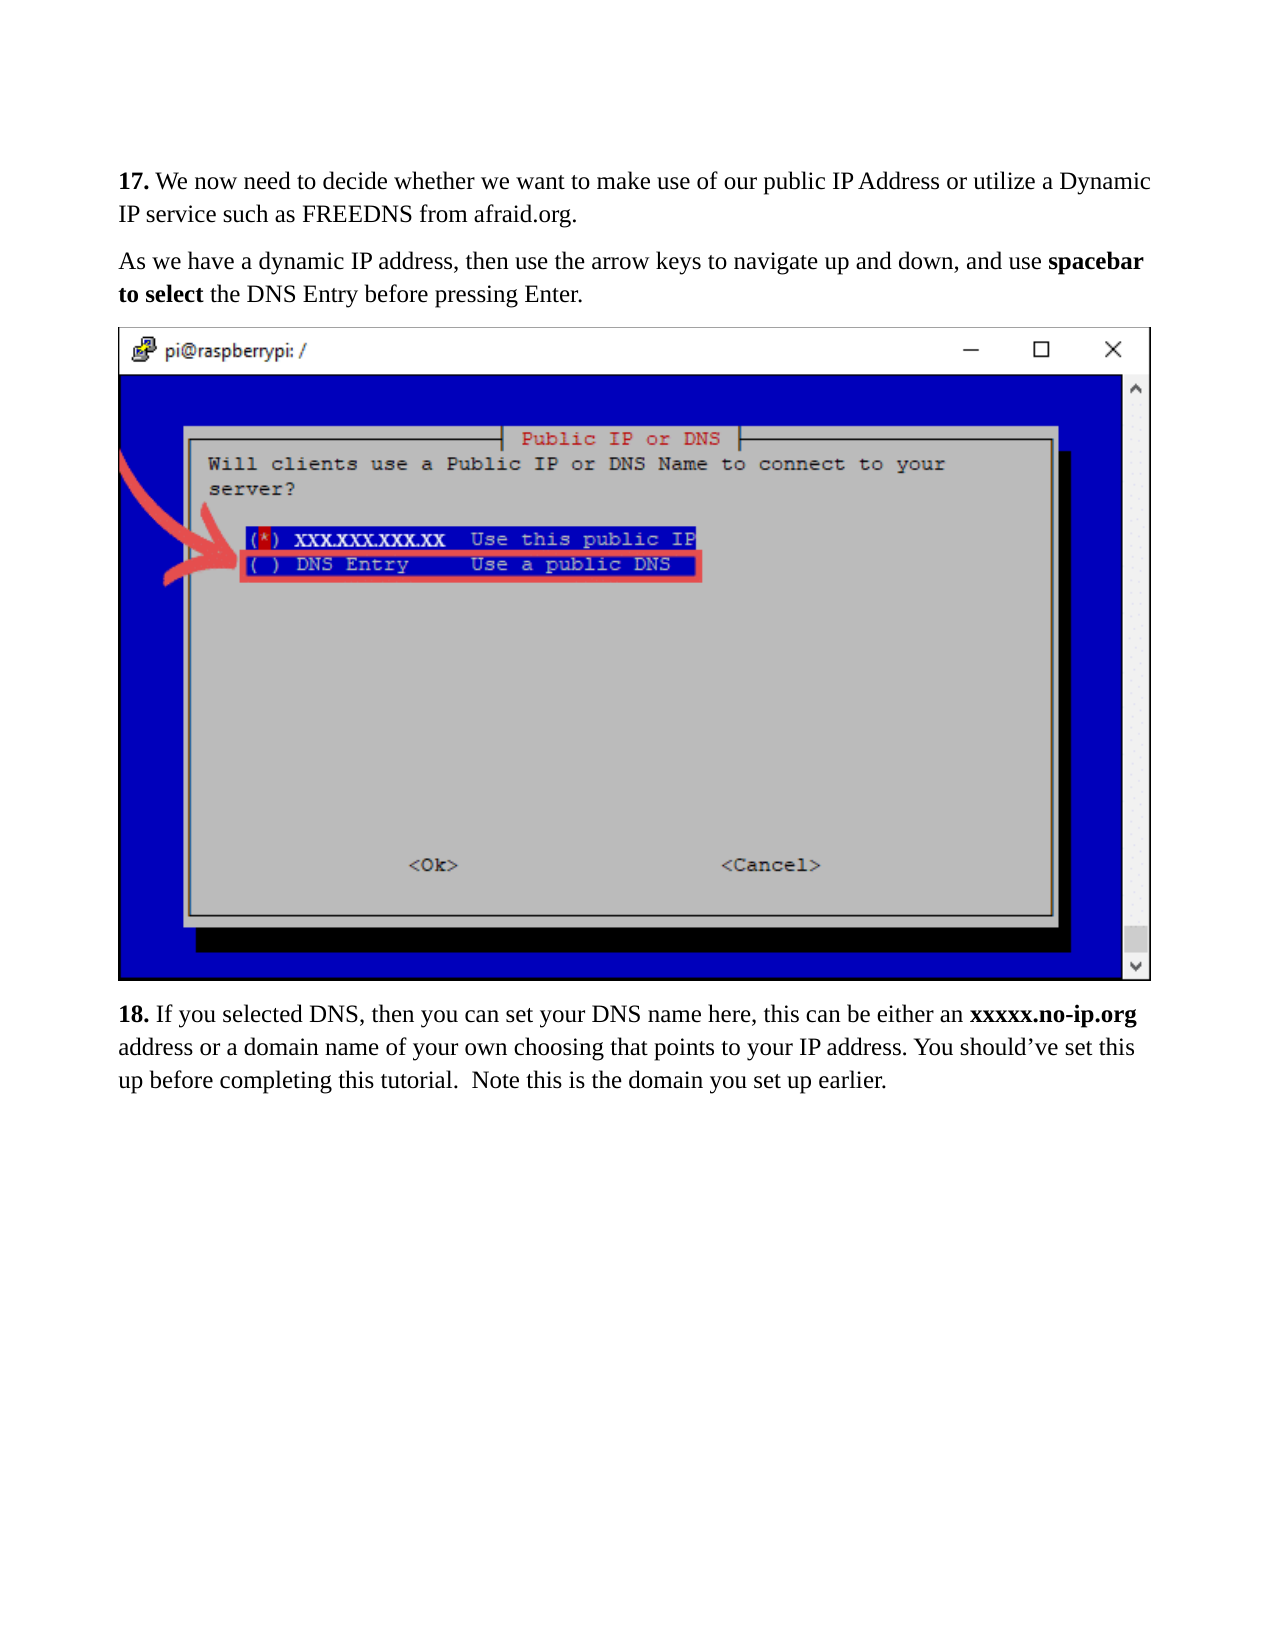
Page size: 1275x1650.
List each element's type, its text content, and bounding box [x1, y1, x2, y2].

text 18. If you selected DNS, then you can set your DNS name here, this can be either an xxxxx.no-ip.org address or a domain name of your own choosing that points to your IP address. You should’ve set this up before completing this tutorial. Note this is the domain you set up earlier. [118, 999, 1157, 1094]
text As we have a dynamic IP address, then use the arrow keys to navigate up and down, and use spacebar to select the DNS Entry before pressing Enter. [118, 246, 1157, 308]
text 17. We now need to decide whether we want to make use of our public IP Address or utilize a Dynamic IP service such as FREEDNS from afraid.org. [118, 166, 1157, 227]
picture [118, 327, 1151, 981]
